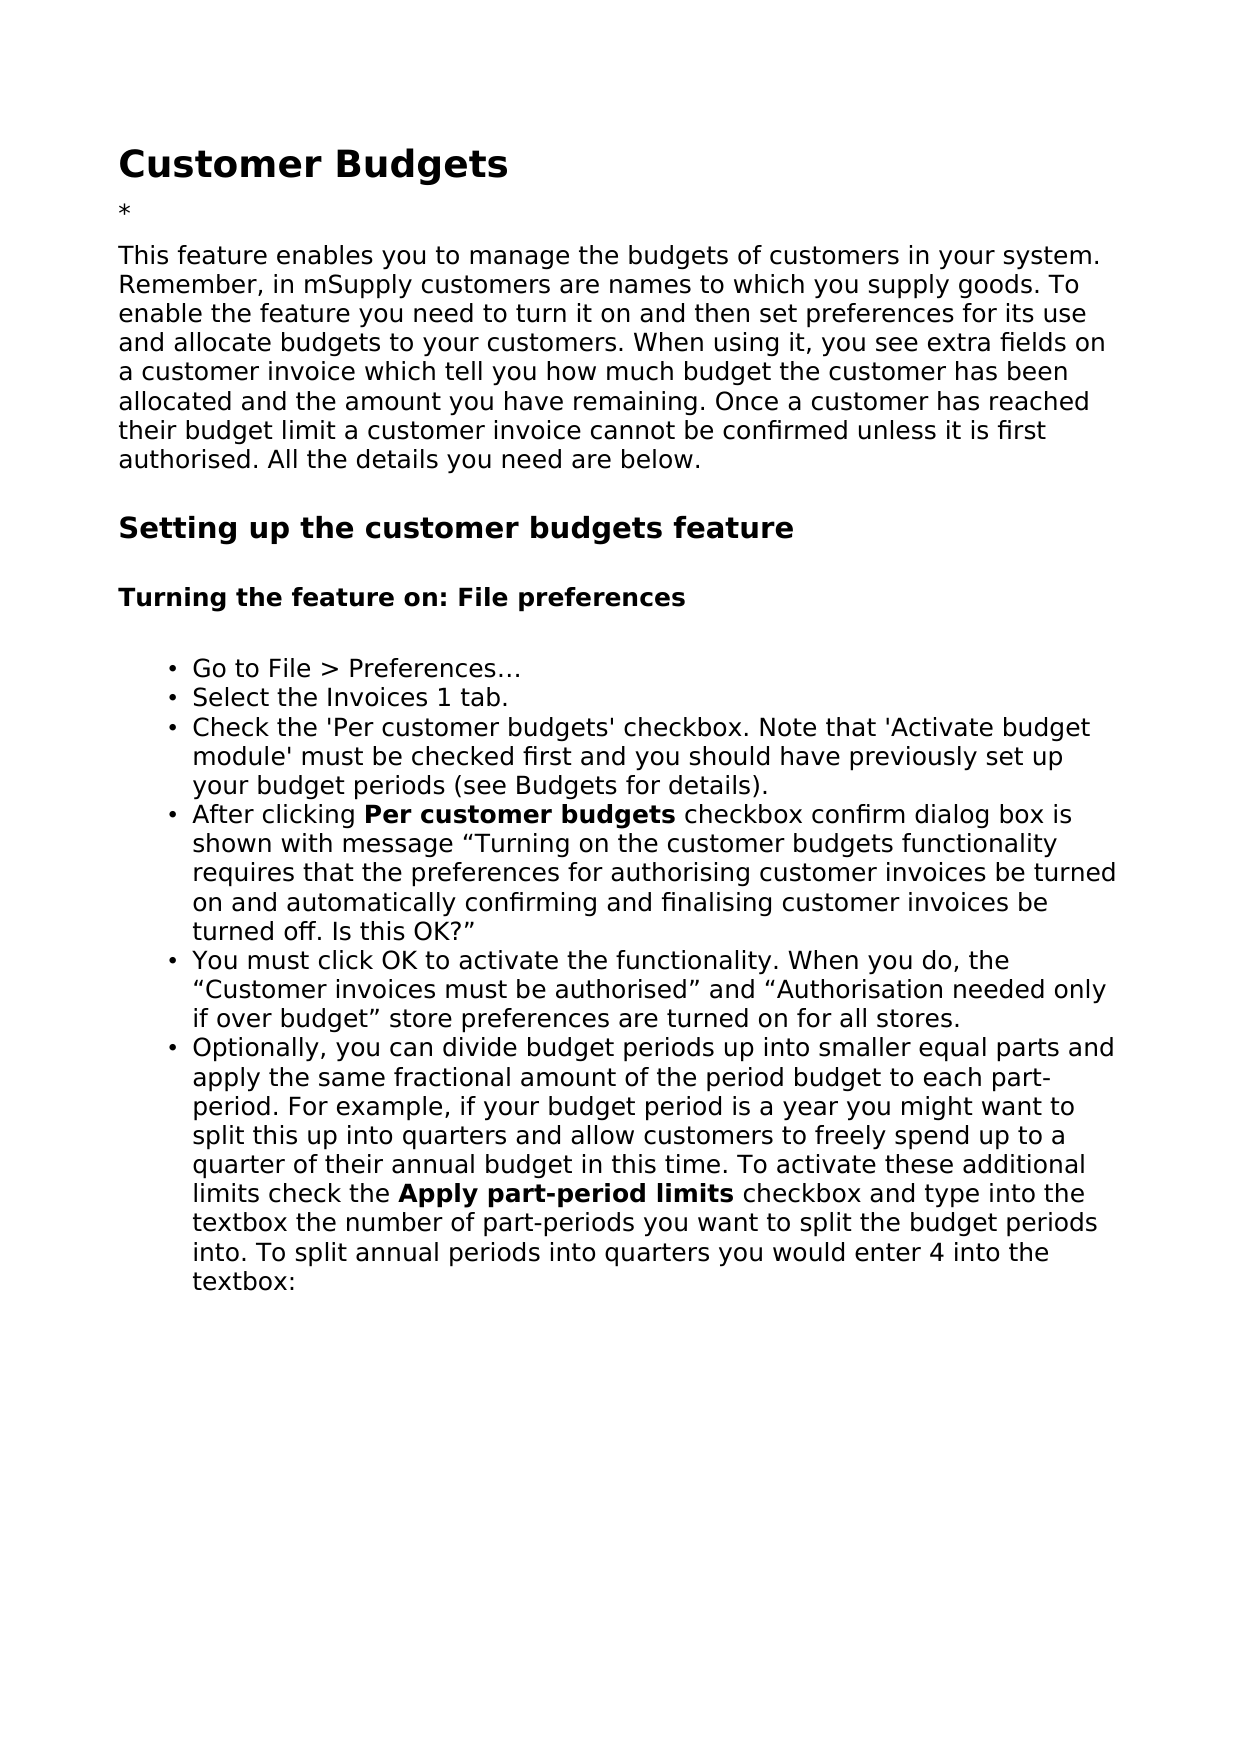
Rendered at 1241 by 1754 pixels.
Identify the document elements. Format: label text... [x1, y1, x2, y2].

list Check the 'Per customer budgets' checkbox. Note that 'Activate budget module' must be checked first and you should have previously set up your budget periods (see Budgets for details). [177, 713, 1122, 800]
text * [118, 199, 1122, 228]
list After clicking Per customer budgets checkbox confirm dialog box is shown with message “Turning on the customer budgets functionality requires that the preferences for authorising customer invoices be turned on and automatically confirming and finalising customer invoices be turned off. Is this OK?” [177, 800, 1122, 946]
list Select the Invoices 1 tab. [177, 683, 1122, 713]
subtitle Customer Budgets [118, 143, 1122, 187]
list You must click OK to activate the functionality. When you do, the “Customer invoices must be authorised” and “Authorisation needed only if over budget” store preferences are turned on for all stores. [177, 946, 1122, 1033]
subtitle Turning the feature on: File preferences [118, 583, 1122, 612]
list Go to File > Preferences… [177, 654, 1122, 683]
list Optionally, you can divide budget periods up into smaller equal parts and apply the same fractional amount of the period budget to each part-period. For example, if your budget period is a year you might want to split this up into quarters and allow customers to freely spend up to a quarter of their annual budget in this time. To activate these additional limits check the Apply part-period limits checkbox and type into the textbox the number of part-periods you want to split the budget periods into. To split annual periods into quarters you would enter 4 into the textbox: [177, 1033, 1122, 1296]
text This feature enables you to manage the budgets of customers in your system. Remember, in mSupply customers are names to which you supply goods. To enable the feature you need to turn it on and then set preferences for its use and allocate budgets to your customers. When using it, you see extra fields on a customer invoice which tell you how much budget the customer has been allocated and the amount you have remaining. Once a customer has reached their budget limit a customer invoice cannot be confirmed unless it is first authorised. All the details you need are below. [118, 241, 1122, 474]
subtitle Setting up the customer budgets feature [118, 512, 1122, 546]
